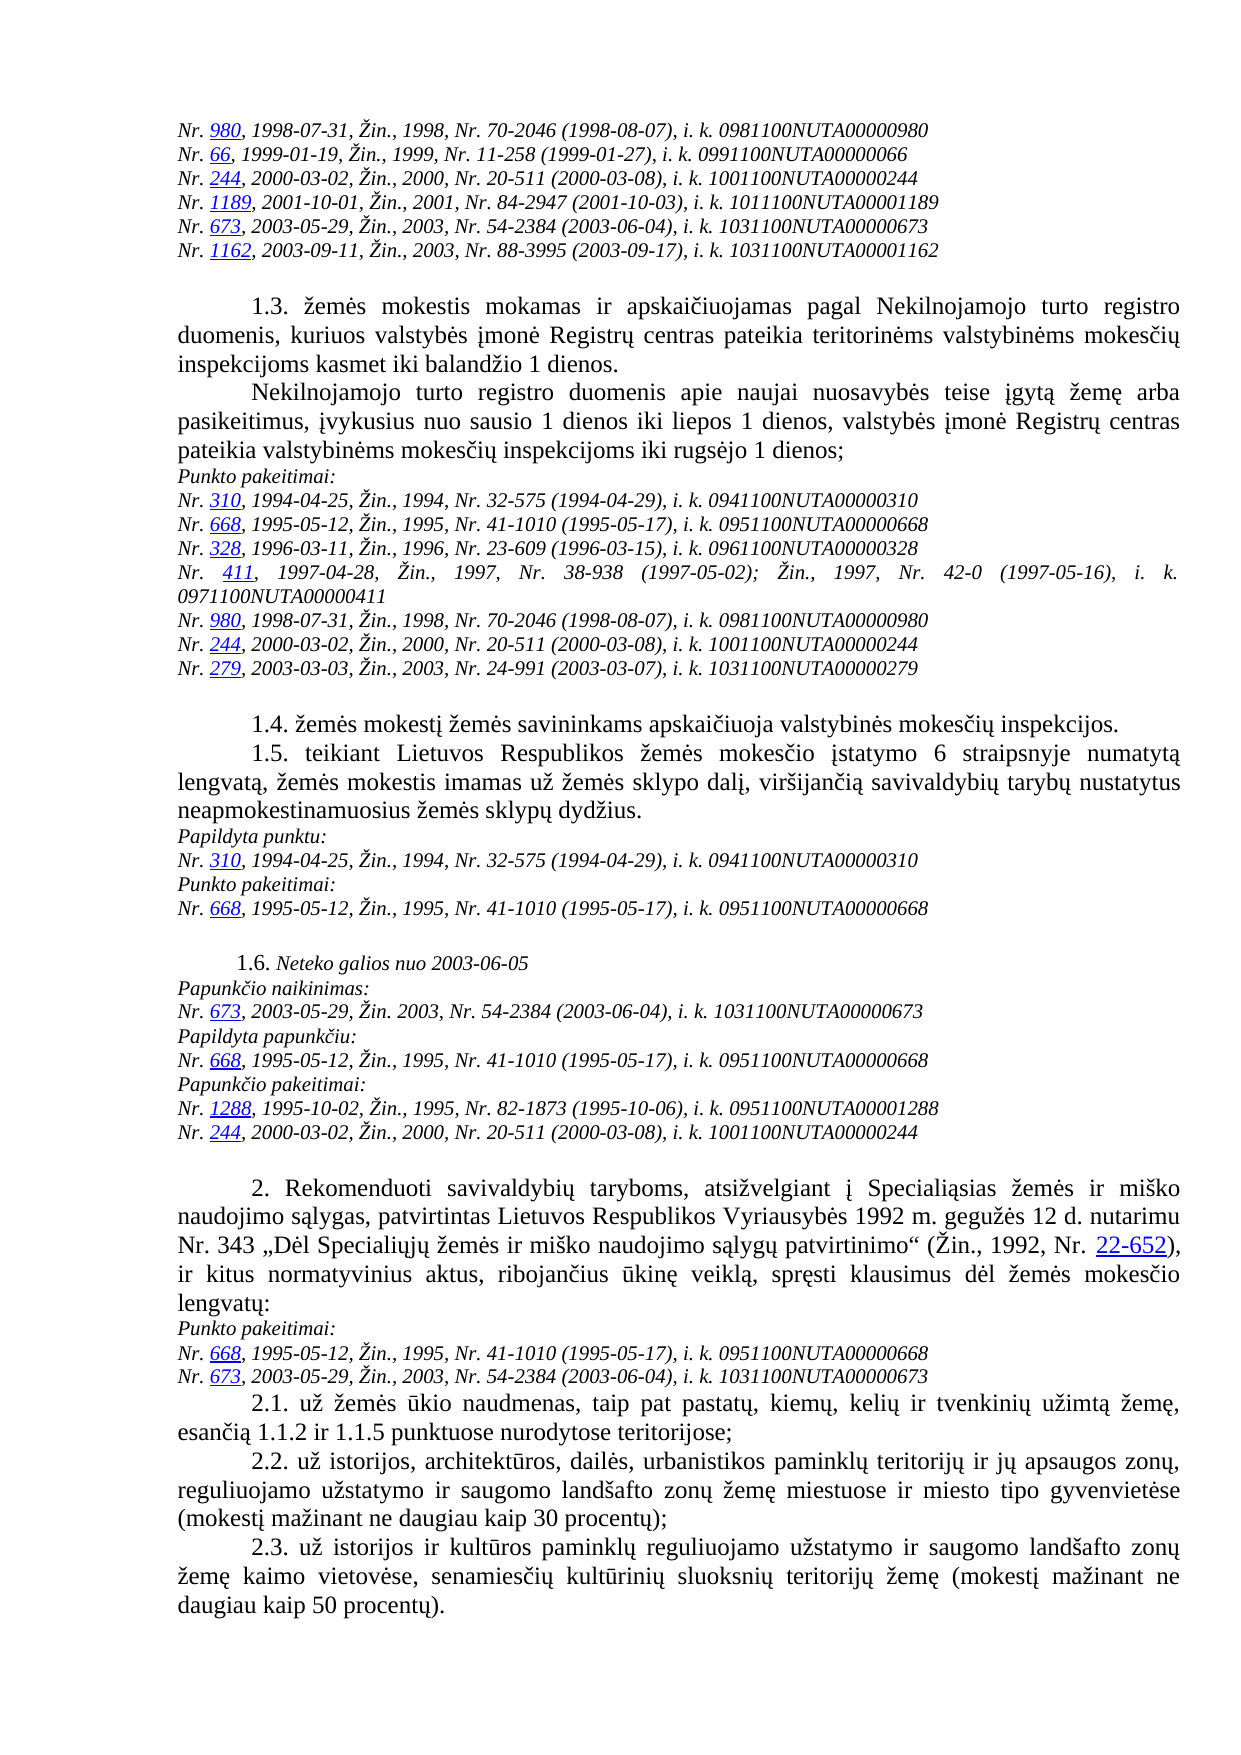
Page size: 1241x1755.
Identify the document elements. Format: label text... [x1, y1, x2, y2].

text Papildyta papunkčiu: [177, 1023, 1181, 1048]
text Nr. 310, 1994-04-25, Žin., 1994, Nr. 32-575 (1994-04-29), i. k. 0941100NUTA00000310 [177, 848, 1181, 872]
text Punkto pakeitimai: [177, 872, 1181, 896]
text Nr. 980, 1998-07-31, Žin., 1998, Nr. 70-2046 (1998-08-07), i. k. 0981100NUTA00000980 [177, 118, 1181, 142]
text Nr. 411, 1997-04-28, Žin., 1997, Nr. 38-938 (1997-05-02); Žin., 1997, Nr. 42-0 (1997-05-16), i. k. 0971100NUTA00000411 [177, 560, 1181, 608]
text Punkto pakeitimai: [177, 464, 1181, 488]
text Nr. 673, 2003-05-29, Žin., 2003, Nr. 54-2384 (2003-06-04), i. k. 1031100NUTA00000673 [177, 1364, 1181, 1388]
text 1.6. Neteko galios nuo 2003-06-05 [177, 949, 1181, 975]
text Papildyta punktu: [177, 824, 1181, 848]
text 2. Rekomenduoti savivaldybių taryboms, atsižvelgiant į Specialiąsias žemės ir miško naudojimo sąlygas, patvirtintas Lietuvos Respublikos Vyriausybės 1992 m. gegužės 12 d. nutarimu Nr. 343 „Dėl Specialiųjų žemės ir miško naudojimo sąlygų patvirtinimo“ (Žin., 1992, Nr. 22-652), ir kitus normatyvinius aktus, ribojančius ūkinę veiklą, spręsti klausimus dėl žemės mokesčio lengvatų: [177, 1173, 1181, 1316]
text Punkto pakeitimai: [177, 1316, 1181, 1340]
text 2.2. už istorijos, architektūros, dailės, urbanistikos paminklų teritorijų ir jų apsaugos zonų, reguliuojamo užstatymo ir saugomo landšafto zonų žemę miestuose ir miesto tipo gyvenvietėse (mokestį mažinant ne daugiau kaip 30 procentų); [177, 1446, 1181, 1532]
text Nr. 66, 1999-01-19, Žin., 1999, Nr. 11-258 (1999-01-27), i. k. 0991100NUTA00000066 [177, 142, 1181, 166]
text Papunkčio pakeitimai: [177, 1072, 1181, 1096]
text Nr. 673, 2003-05-29, Žin., 2003, Nr. 54-2384 (2003-06-04), i. k. 1031100NUTA00000673 [177, 214, 1181, 238]
text Nr. 668, 1995-05-12, Žin., 1995, Nr. 41-1010 (1995-05-17), i. k. 0951100NUTA00000668 [177, 1340, 1181, 1364]
text Papunkčio naikinimas: [177, 975, 1181, 999]
text 1.4. žemės mokestį žemės savininkams apskaičiuoja valstybinės mokesčių inspekcijos. [177, 709, 1181, 738]
text Nr. 310, 1994-04-25, Žin., 1994, Nr. 32-575 (1994-04-29), i. k. 0941100NUTA00000310 [177, 488, 1181, 512]
text Nr. 980, 1998-07-31, Žin., 1998, Nr. 70-2046 (1998-08-07), i. k. 0981100NUTA00000980 [177, 608, 1181, 632]
text Nekilnojamojo turto registro duomenis apie naujai nuosavybės teise įgytą žemę arba pasikeitimus, įvykusius nuo sausio 1 dienos iki liepos 1 dienos, valstybės įmonė Registrų centras pateikia valstybinėms mokesčių inspekcijoms iki rugsėjo 1 dienos; [177, 377, 1181, 464]
text Nr. 1162, 2003-09-11, Žin., 2003, Nr. 88-3995 (2003-09-17), i. k. 1031100NUTA00001162 [177, 238, 1181, 262]
text 1.5. teikiant Lietuvos Respublikos žemės mokesčio įstatymo 6 straipsnyje numatytą lengvatą, žemės mokestis imamas už žemės sklypo dalį, viršijančią savivaldybių tarybų nustatytus neapmokestinamuosius žemės sklypų dydžius. [177, 738, 1181, 824]
text Nr. 279, 2003-03-03, Žin., 2003, Nr. 24-991 (2003-03-07), i. k. 1031100NUTA00000279 [177, 656, 1181, 680]
text Nr. 1288, 1995-10-02, Žin., 1995, Nr. 82-1873 (1995-10-06), i. k. 0951100NUTA00001288 [177, 1096, 1181, 1120]
text 1.3. žemės mokestis mokamas ir apskaičiuojamas pagal Nekilnojamojo turto registro duomenis, kuriuos valstybės įmonė Registrų centras pateikia teritorinėms valstybinėms mokesčių inspekcijoms kasmet iki balandžio 1 dienos. [177, 291, 1181, 377]
text Nr. 244, 2000-03-02, Žin., 2000, Nr. 20-511 (2000-03-08), i. k. 1001100NUTA00000244 [177, 1120, 1181, 1144]
text 2.1. už žemės ūkio naudmenas, taip pat pastatų, kiemų, kelių ir tvenkinių užimtą žemę, esančią 1.1.2 ir 1.1.5 punktuose nurodytose teritorijose; [177, 1388, 1181, 1446]
text Nr. 1189, 2001-10-01, Žin., 2001, Nr. 84-2947 (2001-10-03), i. k. 1011100NUTA00001189 [177, 190, 1181, 214]
text Nr. 244, 2000-03-02, Žin., 2000, Nr. 20-511 (2000-03-08), i. k. 1001100NUTA00000244 [177, 632, 1181, 656]
text Nr. 668, 1995-05-12, Žin., 1995, Nr. 41-1010 (1995-05-17), i. k. 0951100NUTA00000668 [177, 896, 1181, 920]
text Nr. 668, 1995-05-12, Žin., 1995, Nr. 41-1010 (1995-05-17), i. k. 0951100NUTA00000668 [177, 1048, 1181, 1072]
text Nr. 668, 1995-05-12, Žin., 1995, Nr. 41-1010 (1995-05-17), i. k. 0951100NUTA00000668 [177, 512, 1181, 536]
text Nr. 328, 1996-03-11, Žin., 1996, Nr. 23-609 (1996-03-15), i. k. 0961100NUTA00000328 [177, 536, 1181, 560]
text Nr. 244, 2000-03-02, Žin., 2000, Nr. 20-511 (2000-03-08), i. k. 1001100NUTA00000244 [177, 166, 1181, 190]
text 2.3. už istorijos ir kultūros paminklų reguliuojamo užstatymo ir saugomo landšafto zonų žemę kaimo vietovėse, senamiesčių kultūrinių sluoksnių teritorijų žemę (mokestį mažinant ne daugiau kaip 50 procentų). [177, 1532, 1181, 1618]
text Nr. 673, 2003-05-29, Žin. 2003, Nr. 54-2384 (2003-06-04), i. k. 1031100NUTA00000673 [177, 999, 1181, 1023]
